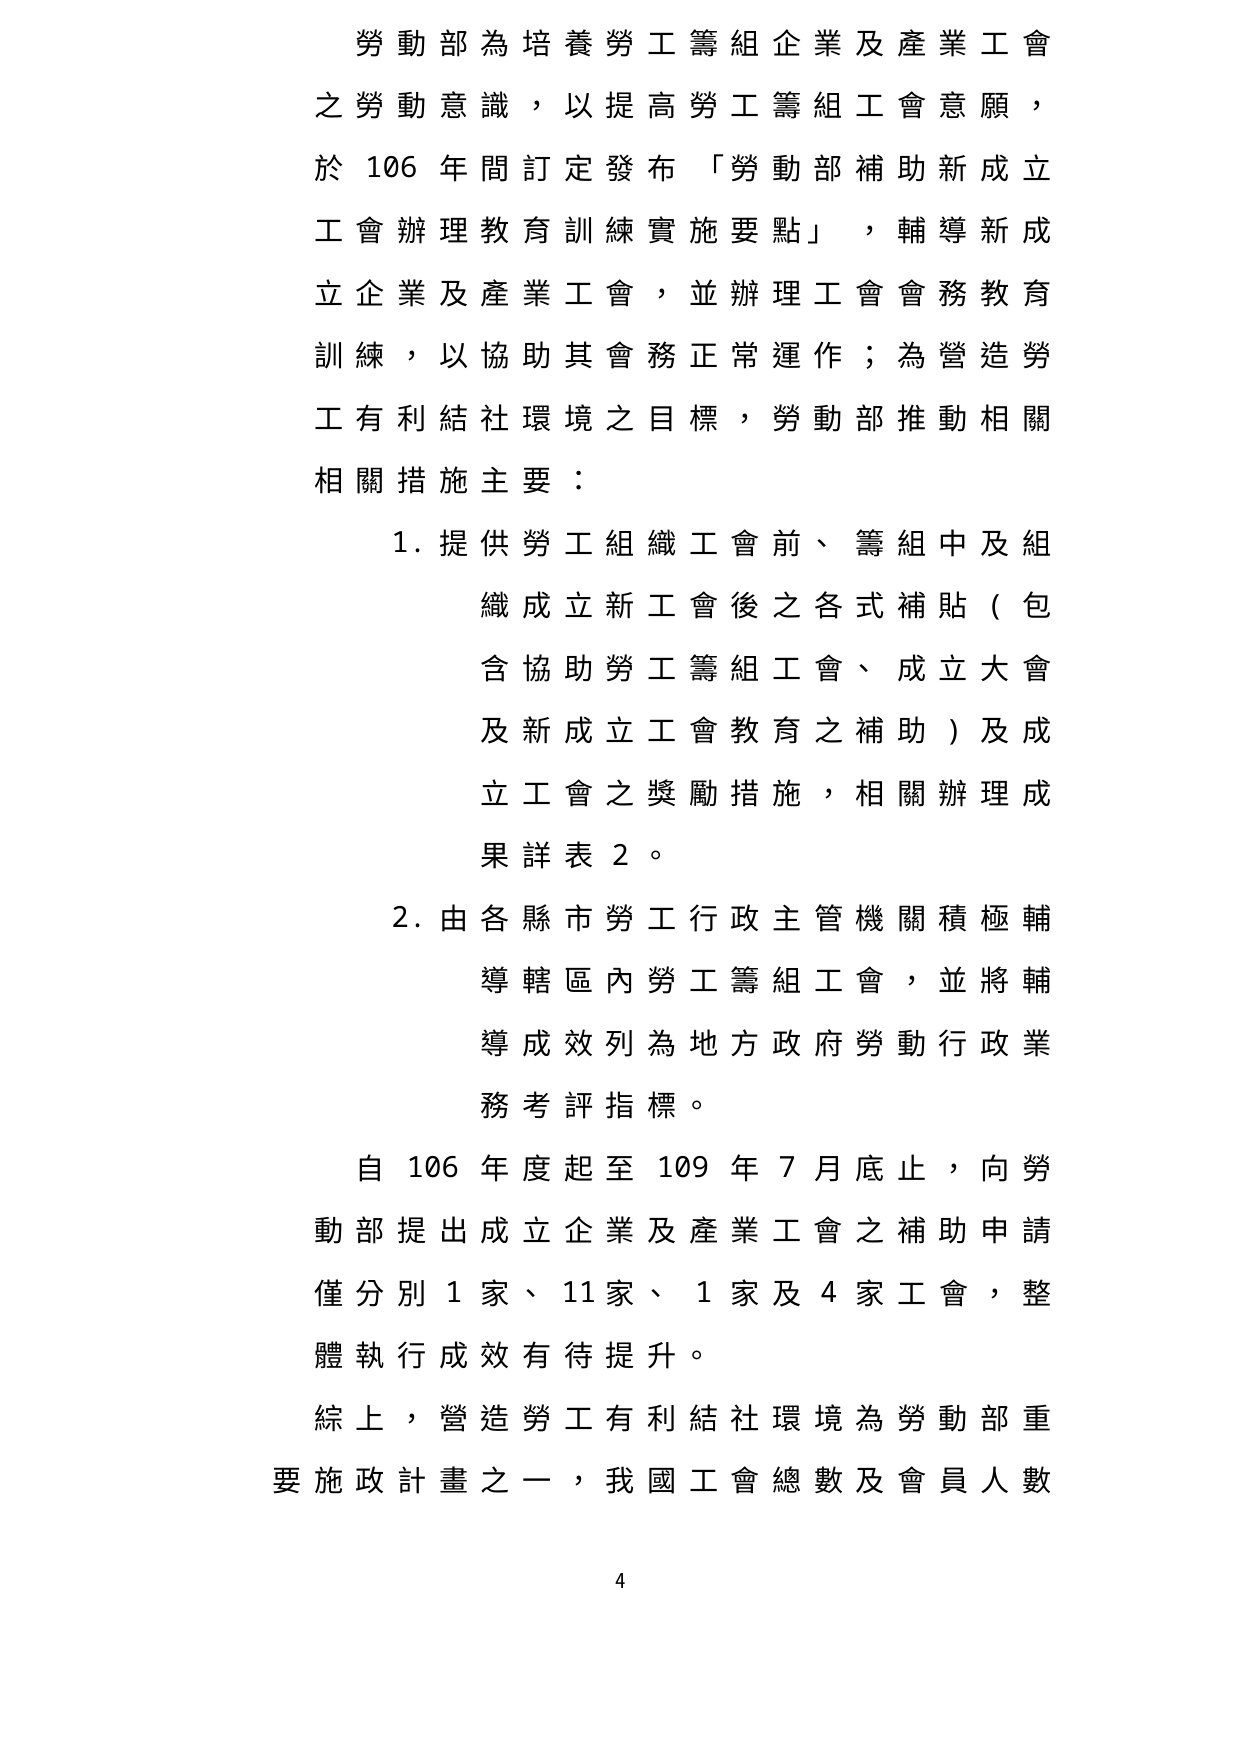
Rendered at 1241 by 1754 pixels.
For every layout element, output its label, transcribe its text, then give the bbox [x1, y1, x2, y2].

text 勞動部為培養勞工籌組企業及產業工會之勞動意識，以提高勞工籌組工會意願，於106年間訂定發布「勞動部補助新成立工會辦理教育訓練實施要點」，輔導新成立企業及產業工會，並辦理工會會務教育訓練，以協助其會務正常運作；為營造勞工有利結社環境之目標，勞動部推動相關相關措施主要： [271, 0, 1058, 500]
text 綜上，營造勞工有利結社環境為勞動部重要施政計畫之一，我國工會總數及會員人數 [242, 1375, 1058, 1500]
list 提供勞工組織工會前、籌組中及組織成立新工會後之各式補貼(包含協助勞工籌組工會、成立大會及新成立工會教育之補助)及成立工會之獎勵措施，相關辦理成果詳表2。 [360, 500, 1058, 875]
text 自106年度起至109年7月底止，向勞動部提出成立企業及產業工會之補助申請僅分別1家、11家、1家及4家工會，整體執行成效有待提升。 [271, 1125, 1058, 1375]
list 由各縣市勞工行政主管機關積極輔導轄區內勞工籌組工會，並將輔導成效列為地方政府勞動行政業務考評指標。 [360, 875, 1058, 1125]
